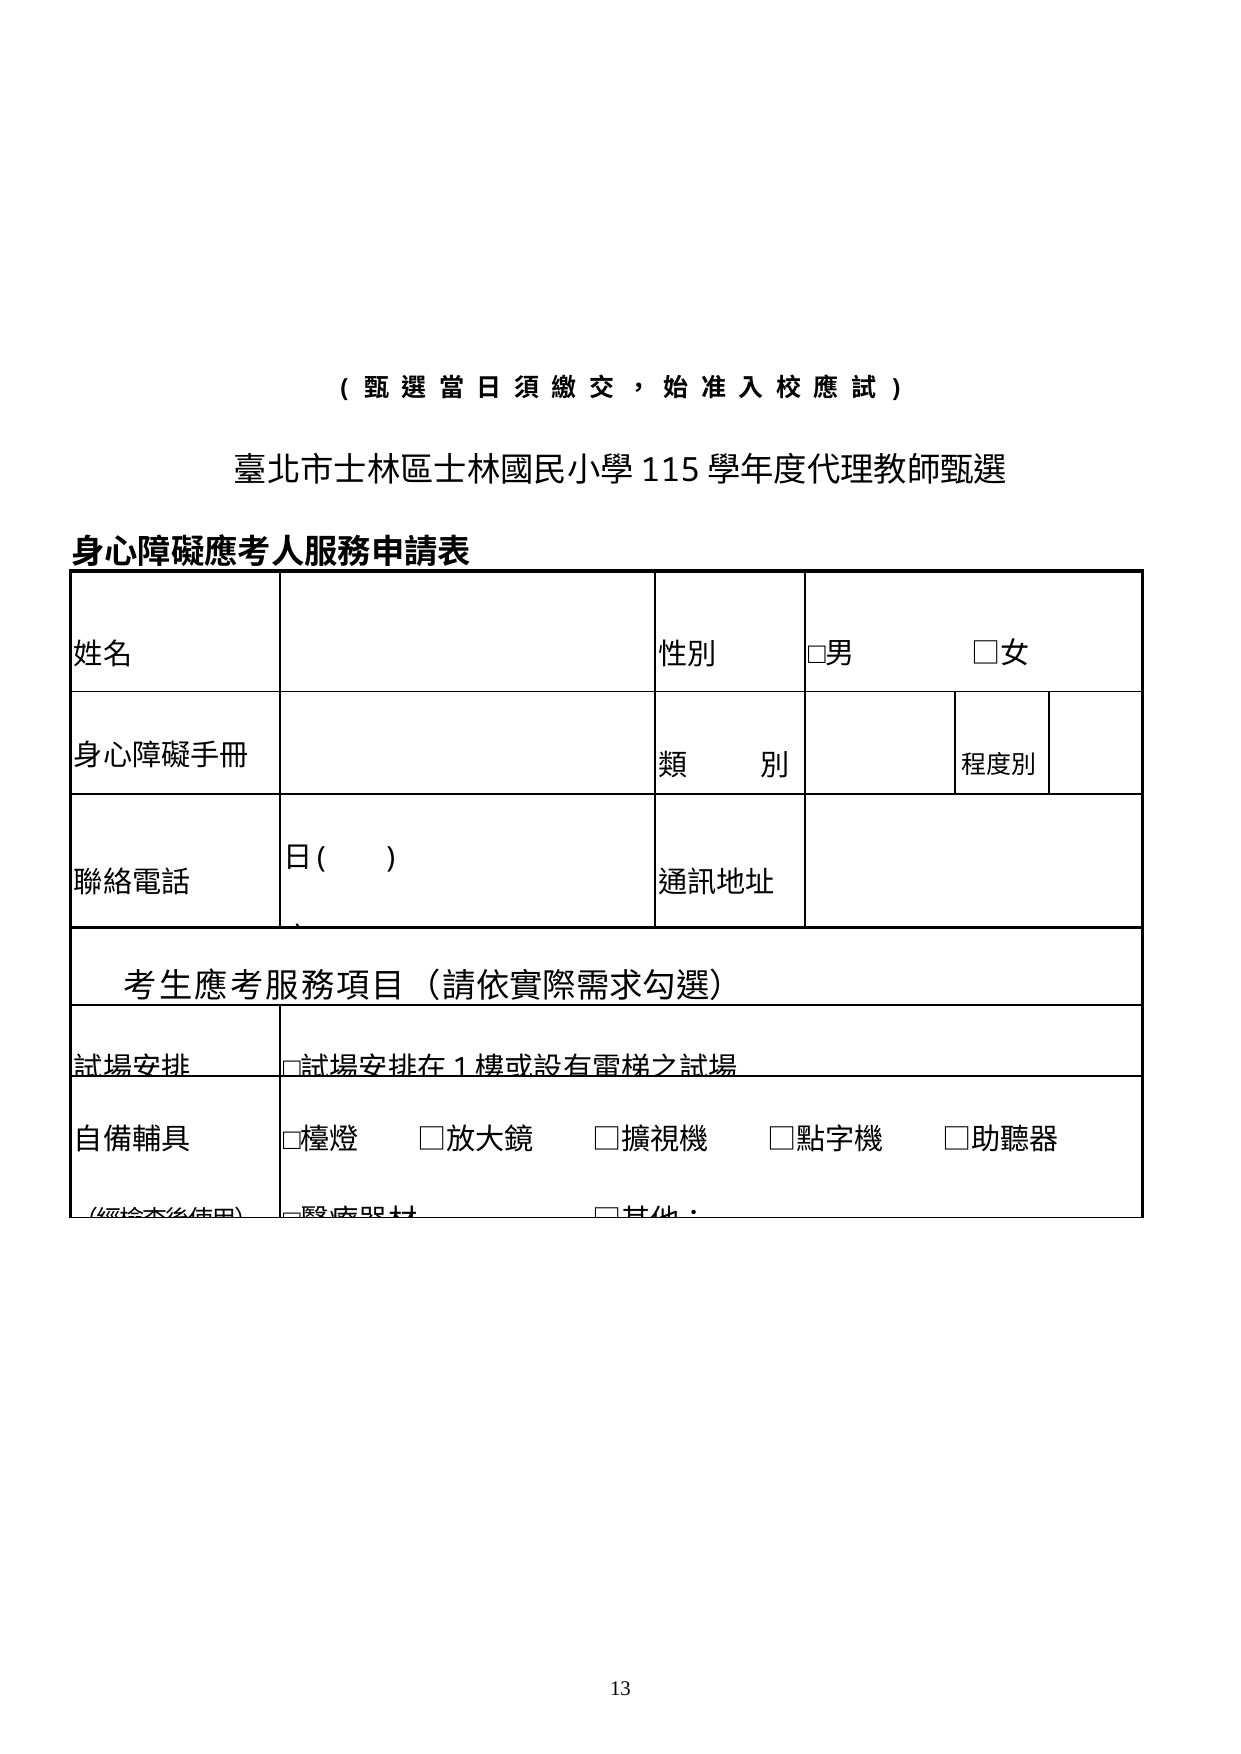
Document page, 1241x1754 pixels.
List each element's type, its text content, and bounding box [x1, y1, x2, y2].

table_cell 考生應考服務項目（請依實際需求勾選） [72, 929, 1141, 1004]
table_header 姓名 [72, 573, 279, 691]
table_cell 試場安排 [72, 1006, 279, 1075]
table_cell [1050, 692, 1141, 793]
table_cell [281, 692, 654, 793]
table_cell 身心障礙手冊字號 [72, 692, 279, 793]
table_cell 自備輔具 （經檢查後使用） [72, 1077, 279, 1217]
text (甄選當日須繳交，始准入校應試) [71, 344, 1169, 407]
table_header [281, 573, 654, 691]
text 臺北市士林區士林國民小學115學年度代理教師甄選 [71, 426, 1169, 488]
table_cell 類 別 [656, 692, 804, 793]
text 身心障礙應考人服務申請表 [71, 507, 1169, 569]
table_cell 程度別 [956, 692, 1048, 793]
table_cell [806, 692, 954, 793]
table_cell □試場安排在1樓或設有電梯之試場 [281, 1006, 1141, 1075]
table_header □男 □女 [806, 573, 1141, 691]
table_cell 通訊地址 [656, 795, 804, 926]
table_cell [806, 795, 1141, 926]
table_cell 聯絡電話 [72, 795, 279, 926]
table_header 性別 [656, 573, 804, 691]
table_cell □檯燈 □放大鏡 □擴視機 □點字機 □助聽器 □醫療器材 □其他： [281, 1077, 1141, 1217]
table_cell 日( ) 夜( ) 行動電話 [281, 795, 654, 926]
